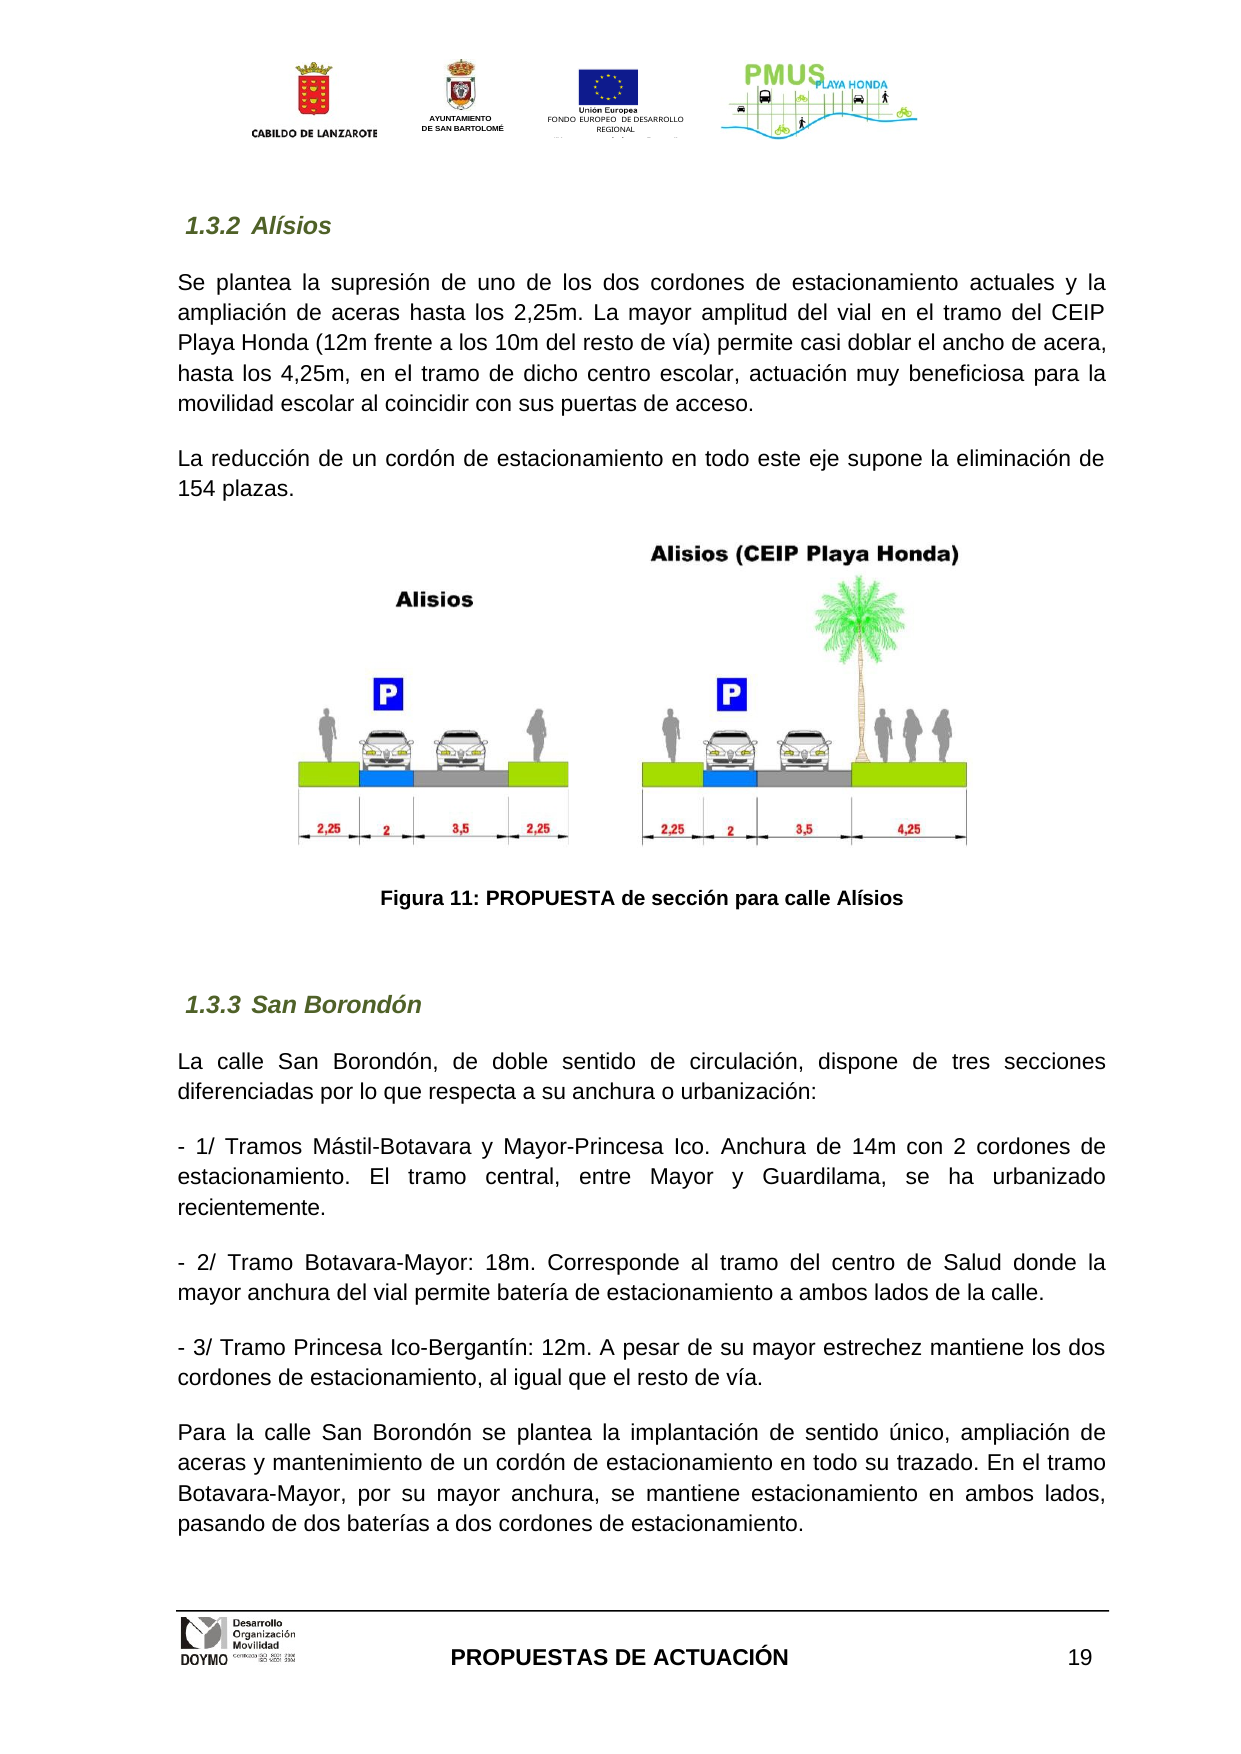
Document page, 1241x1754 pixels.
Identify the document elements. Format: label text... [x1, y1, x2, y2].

picture [637, 542, 974, 848]
picture [577, 68, 639, 114]
picture [720, 60, 918, 140]
picture [252, 62, 378, 139]
subtitle San Borondón [185, 990, 1146, 1019]
picture [292, 589, 569, 848]
text Figura 11: PROPUESTA de sección para calle Alísios [168, 886, 1115, 910]
text La calle San Borondón, de doble sentido de circulación, dispone de tres secciones diferenciadas por lo que respecta a su anchura o urbanización: [177, 1048, 1107, 1105]
list 3/ Tramo Princesa Ico-Bergantín: 12m. A pesar de su mayor estrechez mantiene los dos cordones de estacionamiento, al igual que el resto de vía. [177, 1334, 1107, 1390]
list 1/ Tramos Mástil-Botavara y Mayor-Princesa Ico. Anchura de 14m con 2 cordones de estacionamiento. El tramo central, entre Mayor y Guardilama, se ha urbanizado recientemente. [177, 1133, 1107, 1220]
subtitle Alísios [185, 211, 1146, 240]
picture [180, 1617, 295, 1665]
text Para la calle San Borondón se plantea la implantación de sentido único, ampliación de aceras y mantenimiento de un cordón de estacionamiento en todo su trazado. En el tramo Botavara-Mayor, por su mayor anchura, se mantiene estacionamiento en ambos lados, pasando de dos baterías a dos cordones de estacionamiento. [177, 1419, 1107, 1536]
text Se plantea la supresión de uno de los dos cordones de estacionamiento actuales y la ampliación de aceras hasta los 2,25m. La mayor amplitud del vial en el tramo del CEIP Playa Honda (12m frente a los 10m del resto de vía) permite casi doblar el ancho de acera, hasta los 4,25m, en el tramo de dicho centro escolar, actuación muy beneficiosa para la movilidad escolar al coincidir con sus puertas de acceso. [177, 269, 1107, 416]
text La reducción de un cordón de estacionamiento en todo este eje supone la eliminación de 154 plazas. [177, 445, 1106, 502]
list 2/ Tramo Botavara-Mayor: 18m. Corresponde al tramo del centro de Salud donde la mayor anchura del vial permite batería de estacionamiento a ambos lados de la calle. [177, 1249, 1106, 1305]
picture [443, 59, 478, 111]
